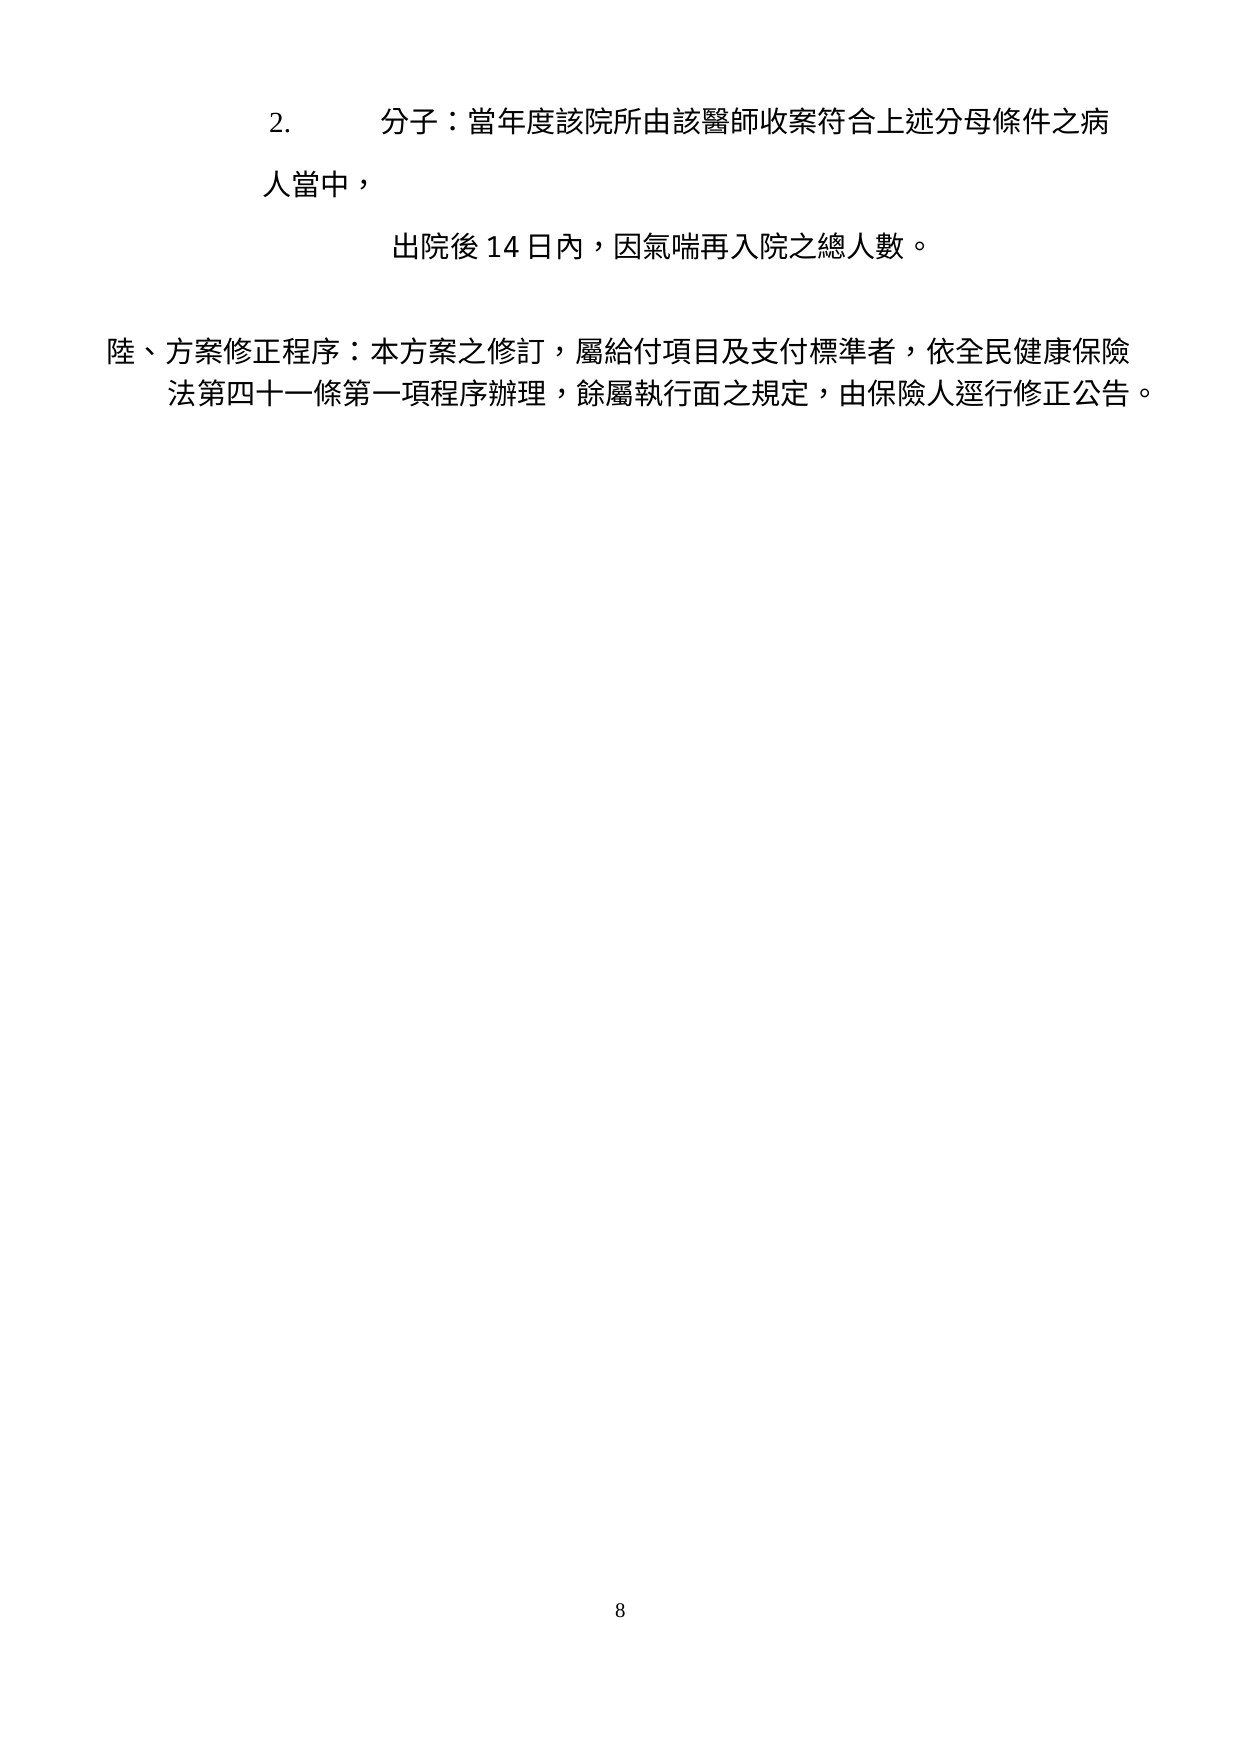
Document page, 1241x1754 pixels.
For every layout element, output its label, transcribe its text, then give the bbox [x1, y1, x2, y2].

text 陸、方案修正程序：本方案之修訂，屬給付項目及支付標準者，依全民健康保險法第四十一條第一項程序辦理，餘屬執行面之規定，由保險人逕行修正公告。 [106, 328, 1134, 413]
list 分子：當年度該院所由該醫師收案符合上述分母條件之病人當中， [262, 78, 1134, 203]
text 出院後14日內，因氣喘再入院之總人數。 [269, 203, 1134, 266]
